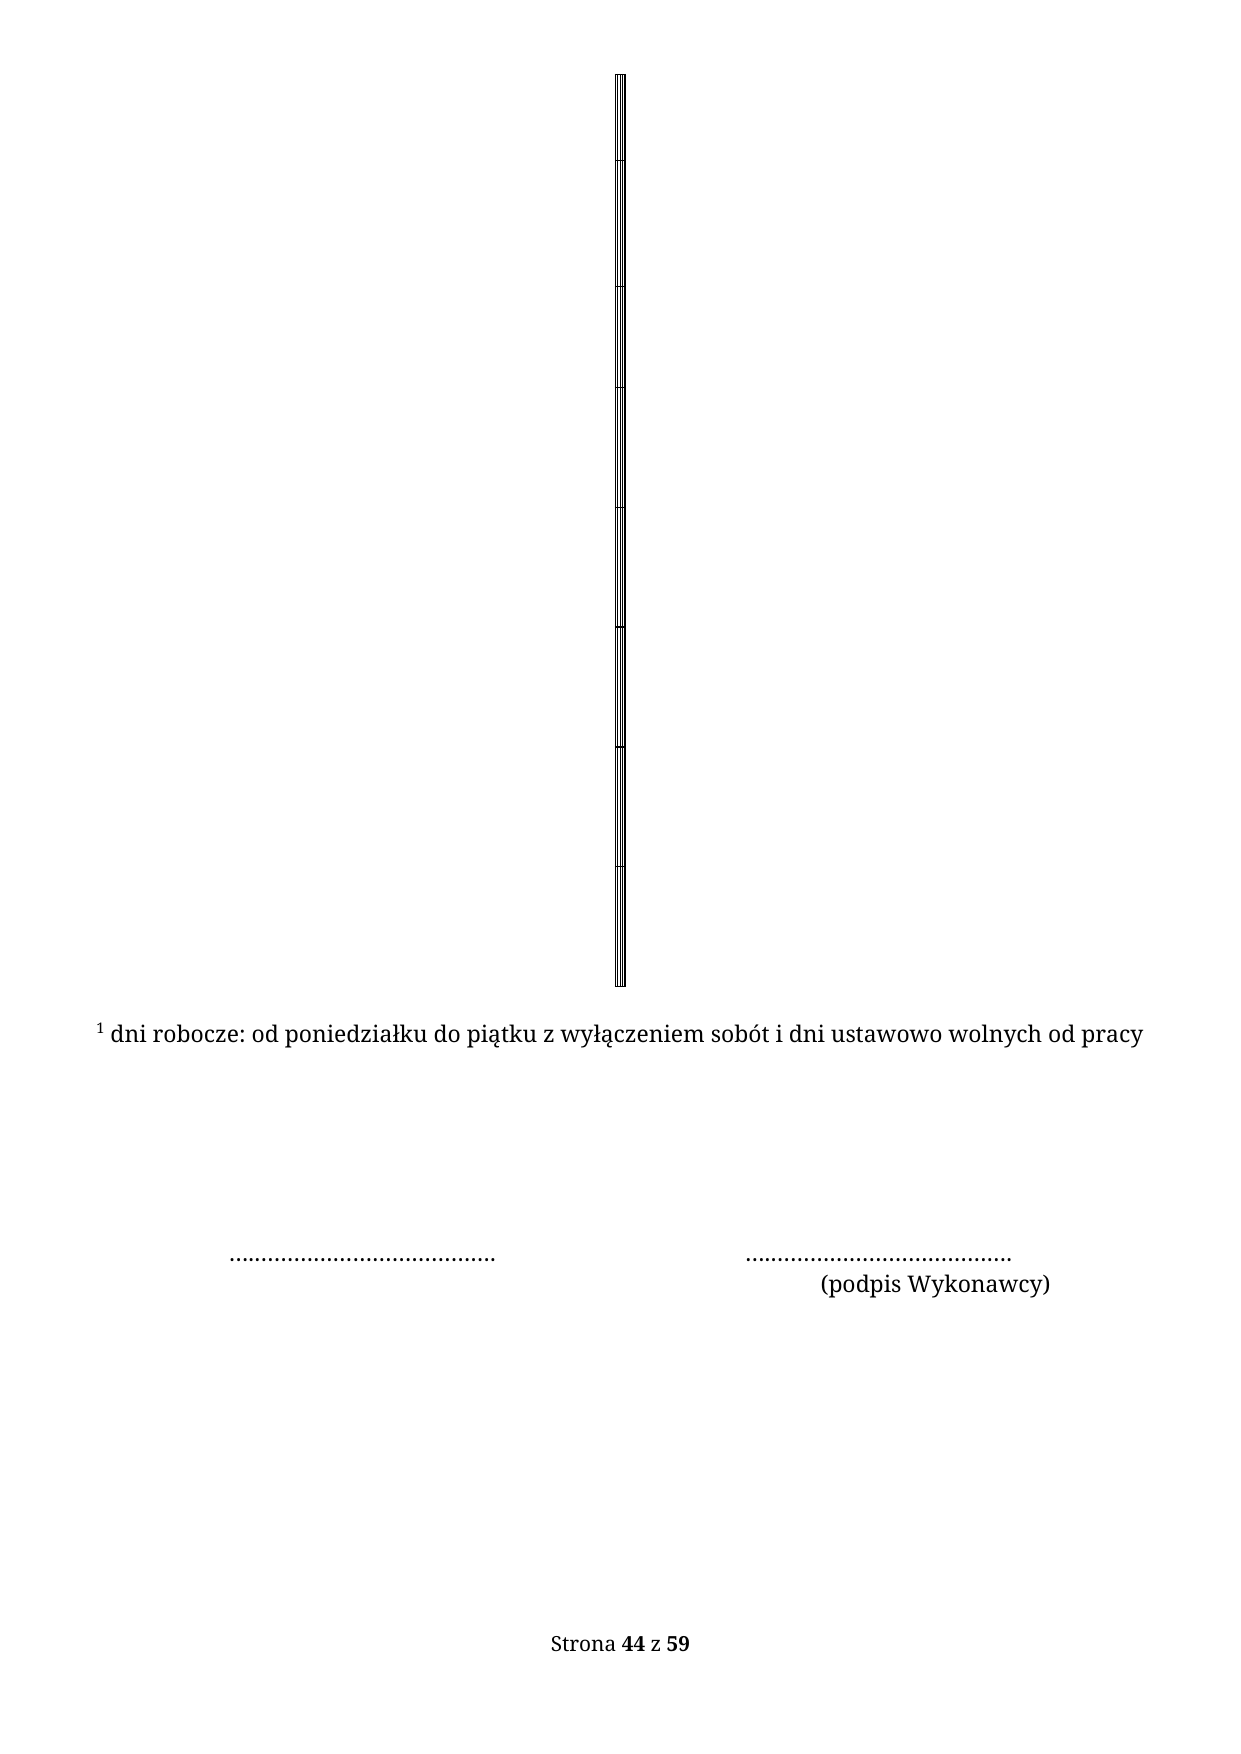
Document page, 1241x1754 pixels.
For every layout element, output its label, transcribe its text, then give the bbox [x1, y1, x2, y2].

text (podpis Wykonawcy) [75, 1268, 1165, 1300]
text ….………………………………. ….………………………………. [75, 1237, 1165, 1268]
text 1 dni robocze: od poniedziałku do piątku z wyłączeniem sobót i dni ustawowo wolnych od pracy [75, 1018, 1165, 1050]
